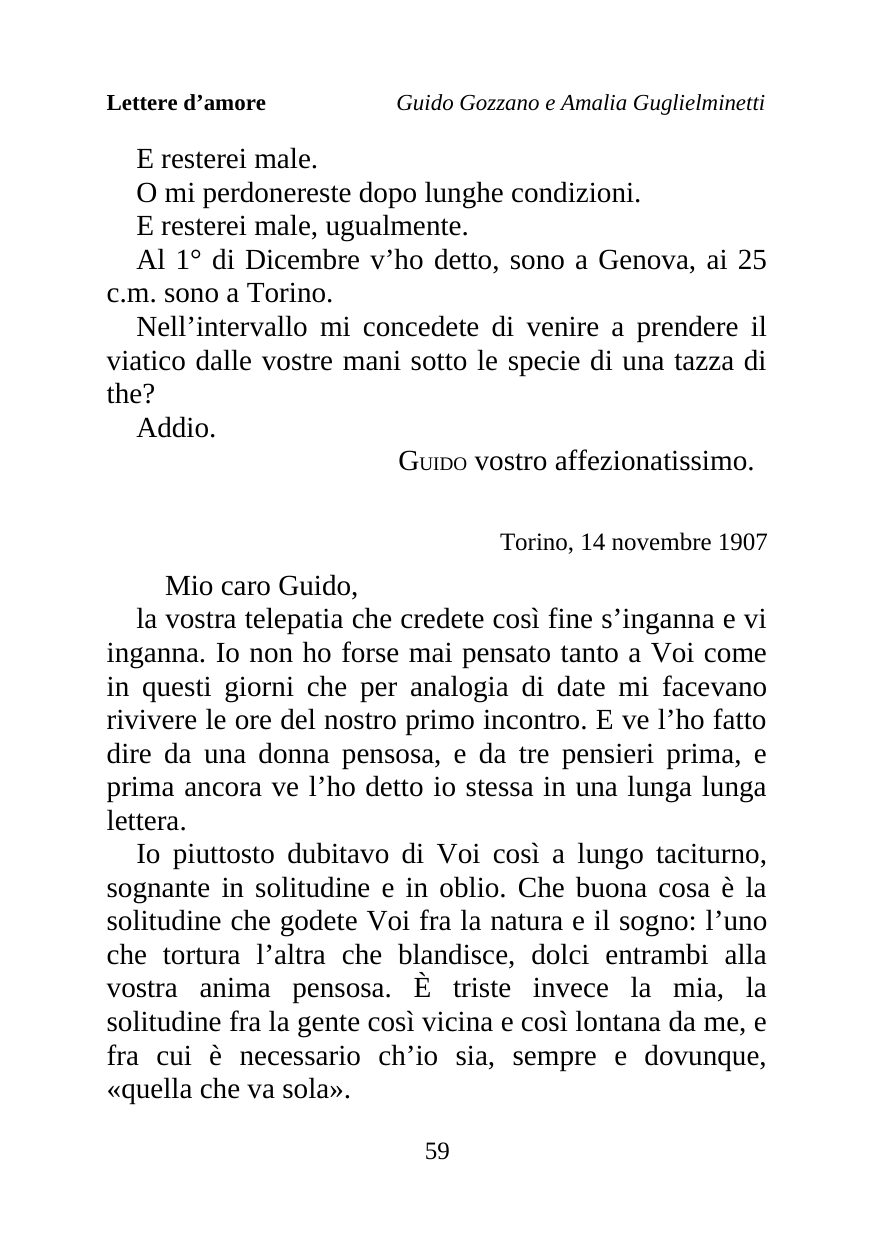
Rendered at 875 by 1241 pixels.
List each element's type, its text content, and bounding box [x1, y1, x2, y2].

text la vostra telepatia che credete così fine s’inganna e vi inganna. Io non ho forse mai pensato tanto a Voi come in questi giorni che per analogia di date mi facevano rivivere le ore del nostro primo incontro. E ve l’ho fatto dire da una donna pensosa, e da tre pensieri prima, e prima ancora ve l’ho detto io stessa in una lunga lunga lettera. [106, 602, 768, 836]
text Torino, 14 novembre 1907 [106, 527, 768, 556]
text Nell’intervallo mi concedete di venire a prendere il viatico dalle vostre mani sotto le specie di una tazza di the? [106, 309, 768, 410]
text Io piuttosto dubitavo di Voi così a lungo taciturno, sognante in solitudine e in oblio. Che buona cosa è la solitudine che godete Voi fra la natura e il sogno: l’uno che tortura l’altra che blandisce, dolci entrambi alla vostra anima pensosa. È triste invece la mia, la solitudine fra la gente così vicina e così lontana da me, e fra cui è necessario ch’io sia, sempre e dovunque, «quella che va sola». [106, 836, 768, 1105]
text E resterei male, ugualmente. [106, 208, 768, 242]
text Mio caro Guido, [106, 568, 768, 602]
text Al 1° di Dicembre v’ho detto, sono a Genova, ai 25 c.m. sono a Torino. [106, 242, 768, 309]
text Guido vostro affezionatissimo. [398, 443, 768, 477]
text E resterei male. [106, 141, 768, 175]
text Addio. [106, 410, 768, 443]
text O mi perdonereste dopo lunghe condizioni. [106, 175, 768, 208]
